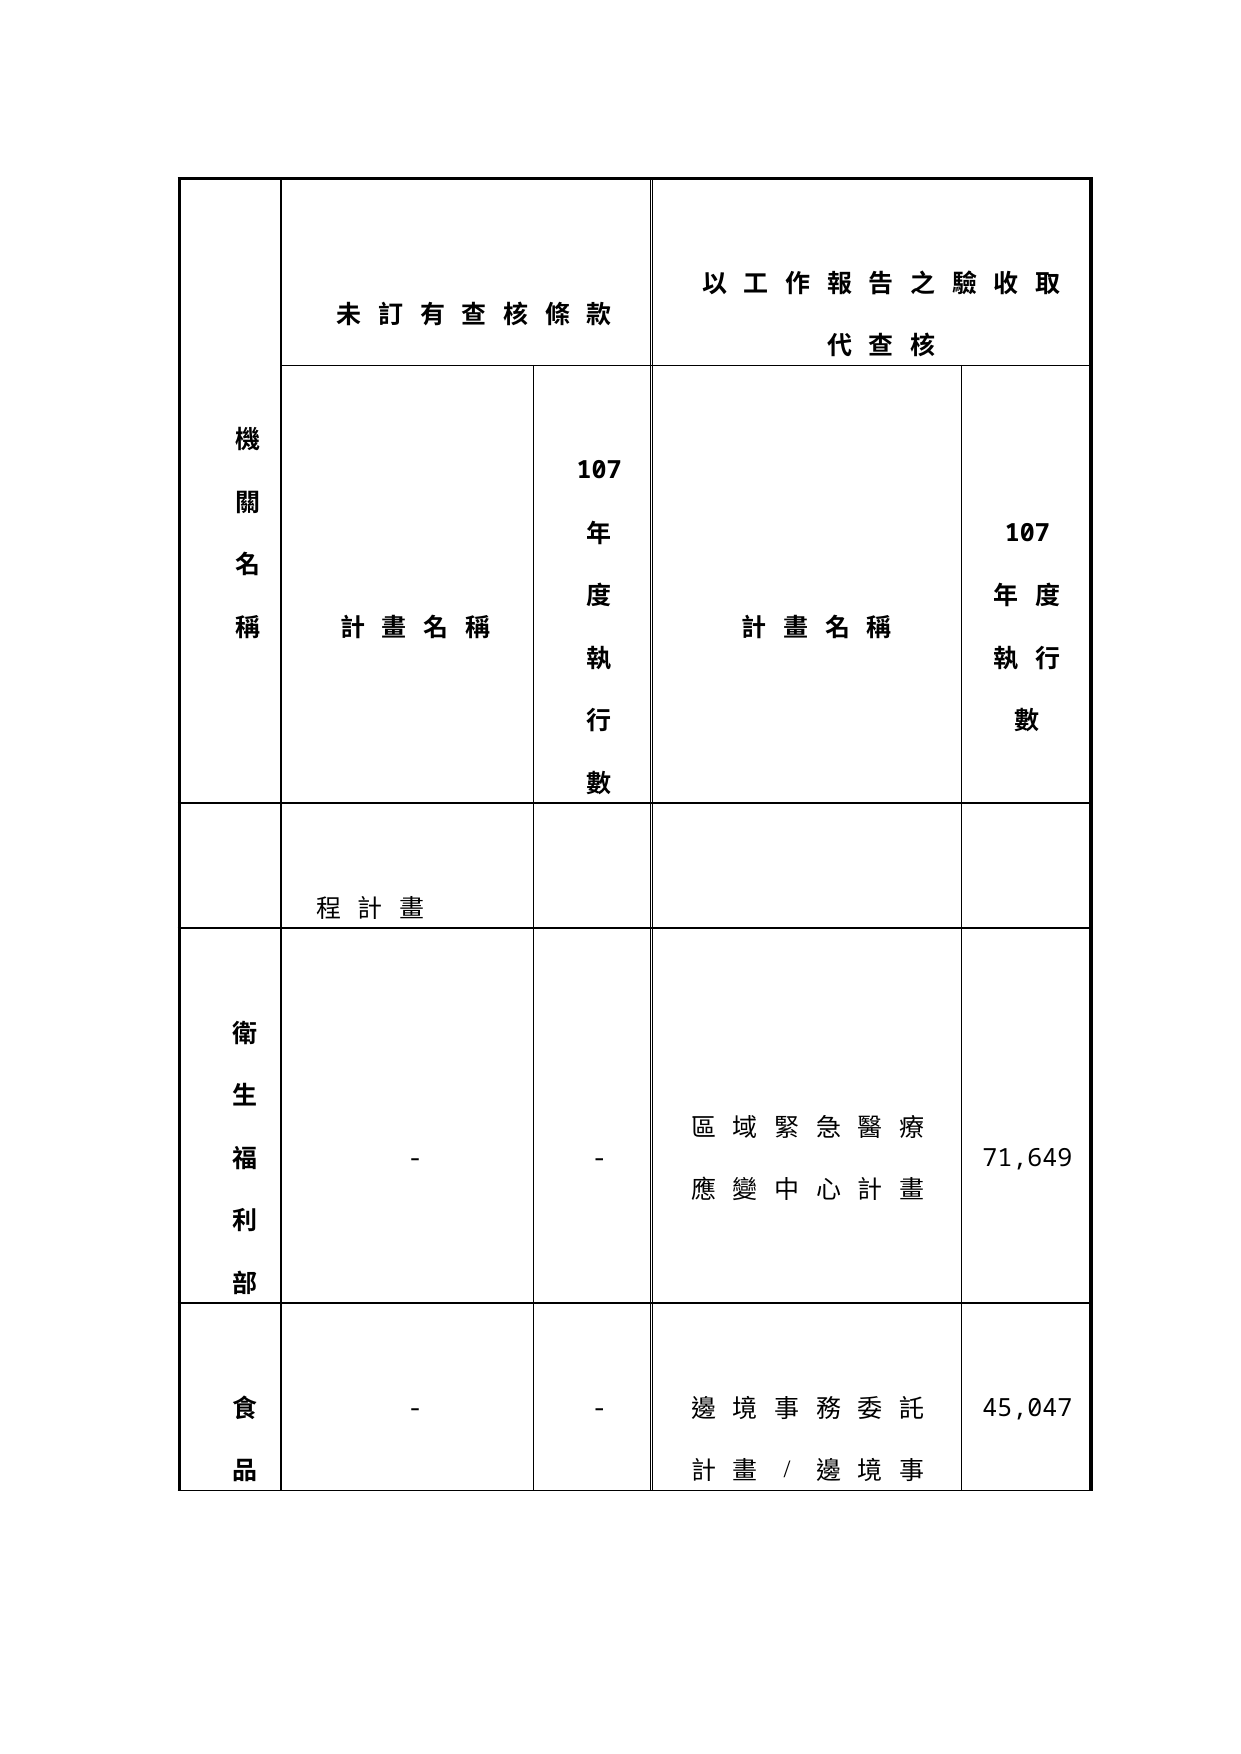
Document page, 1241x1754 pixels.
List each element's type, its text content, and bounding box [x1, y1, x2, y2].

table_cell 邊境事務委託計畫/邊境事 [653, 1304, 961, 1490]
table_cell - [282, 929, 533, 1302]
table_cell 計畫名稱 [282, 366, 533, 802]
table_header 以工作報告之驗收取代查核 [653, 180, 1089, 365]
table_cell 衛生福利部 [181, 929, 280, 1302]
table_cell 區域緊急醫療應變中心計畫 [653, 929, 961, 1302]
table_cell 107年度執行數 [962, 366, 1089, 802]
table_cell - [534, 929, 650, 1302]
table_cell 107年度執行數 [534, 366, 650, 802]
table_cell 食品 [181, 1304, 280, 1490]
table_header 機關名稱 [181, 180, 280, 802]
table_cell [181, 804, 280, 927]
table_cell 程計畫 [282, 804, 533, 927]
table_cell [653, 804, 961, 927]
table_cell - [534, 1304, 650, 1490]
table_cell [534, 804, 650, 927]
table_cell [962, 804, 1089, 927]
table_cell - [282, 1304, 533, 1490]
table_cell 計畫名稱 [653, 366, 961, 802]
table_cell 71,649 [962, 929, 1089, 1302]
table_cell 45,047 [962, 1304, 1089, 1490]
table_header 未訂有查核條款 [282, 180, 650, 365]
